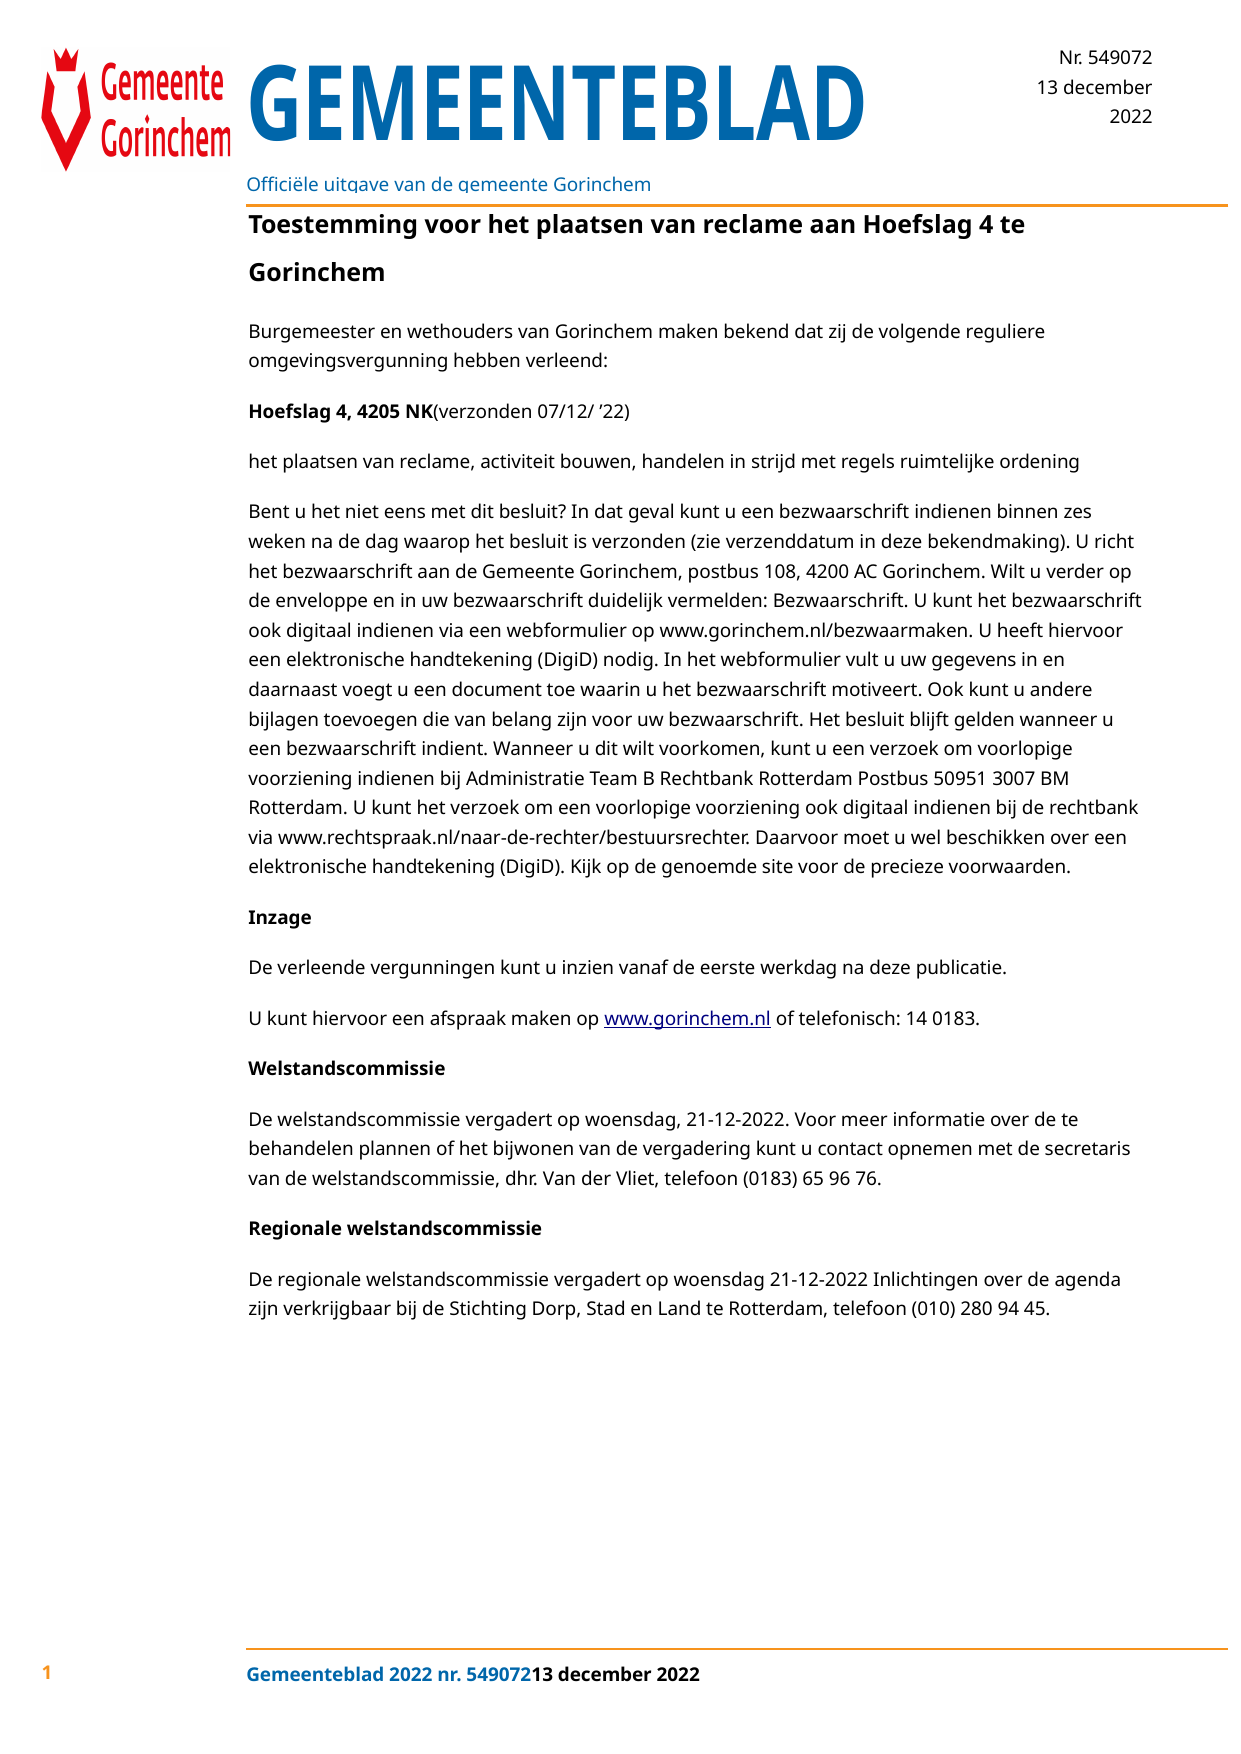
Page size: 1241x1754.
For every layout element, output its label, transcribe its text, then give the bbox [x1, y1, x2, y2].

text De welstandscommissie vergadert op woensdag, 21-12-2022. Voor meer informatie over de te behandelen plannen of het bijwonen van de vergadering kunt u contact opnemen met de secretaris van de welstandscommissie, dhr. Van der Vliet, telefoon (0183) 65 96 76. [248, 1106, 1152, 1191]
text Burgemeester en wethouders van Gorinchem maken bekend dat zij de volgende reguliere omgevingsvergunning hebben verleend: [248, 318, 1152, 373]
picture [41, 47, 231, 172]
text het plaatsen van reclame, activiteit bouwen, handelen in strijd met regels ruimtelijke ordening [248, 448, 1152, 474]
text Welstandscommissie [248, 1055, 1152, 1081]
text Inzage [248, 904, 1152, 930]
text Regionale welstandscommissie [248, 1215, 1152, 1241]
text Hoefslag 4, 4205 NK(verzonden 07/12/ ’22) [248, 398, 1152, 424]
text De verleende vergunningen kunt u inzien vanaf de eerste werkdag na deze publicatie. [248, 954, 1152, 980]
text De regionale welstandscommissie vergadert op woensdag 21-12-2022 Inlichtingen over de agenda zijn verkrijgbaar bij de Stichting Dorp, Stad en Land te Rotterdam, telefoon (010) 280 94 45. [248, 1266, 1152, 1321]
text Bent u het niet eens met dit besluit? In dat geval kunt u een bezwaarschrift indienen binnen zes weken na de dag waarop het besluit is verzonden (zie verzenddatum in deze bekendmaking). U richt het bezwaarschrift aan de Gemeente Gorinchem, postbus 108, 4200 AC Gorinchem. Wilt u verder op de enveloppe en in uw bezwaarschrift duidelijk vermelden: Bezwaarschrift. U kunt het bezwaarschrift ook digitaal indienen via een webformulier op www.gorinchem.nl/bezwaarmaken. U heeft hiervoor een elektronische handtekening (DigiD) nodig. In het webformulier vult u uw gegevens in en daarnaast voegt u een document toe waarin u het bezwaarschrift motiveert. Ook kunt u andere bijlagen toevoegen die van belang zijn voor uw bezwaarschrift. Het besluit blijft gelden wanneer u een bezwaarschrift indient. Wanneer u dit wilt voorkomen, kunt u een verzoek om voorlopige voorziening indienen bij Administratie Team B Rechtbank Rotterdam Postbus 50951 3007 BM Rotterdam. U kunt het verzoek om een voorlopige voorziening ook digitaal indienen bij de rechtbank via www.rechtspraak.nl/naar-de-rechter/bestuursrechter. Daarvoor moet u wel beschikken over een elektronische handtekening (DigiD). Kijk op de genoemde site voor de precieze voorwaarden. [248, 499, 1152, 879]
text Toestemming voor het plaatsen van reclame aan Hoefslag 4 te Gorinchem [248, 207, 1152, 288]
text U kunt hiervoor een afspraak maken op www.gorinchem.nl of telefonisch: 14 0183. [248, 1005, 1152, 1031]
